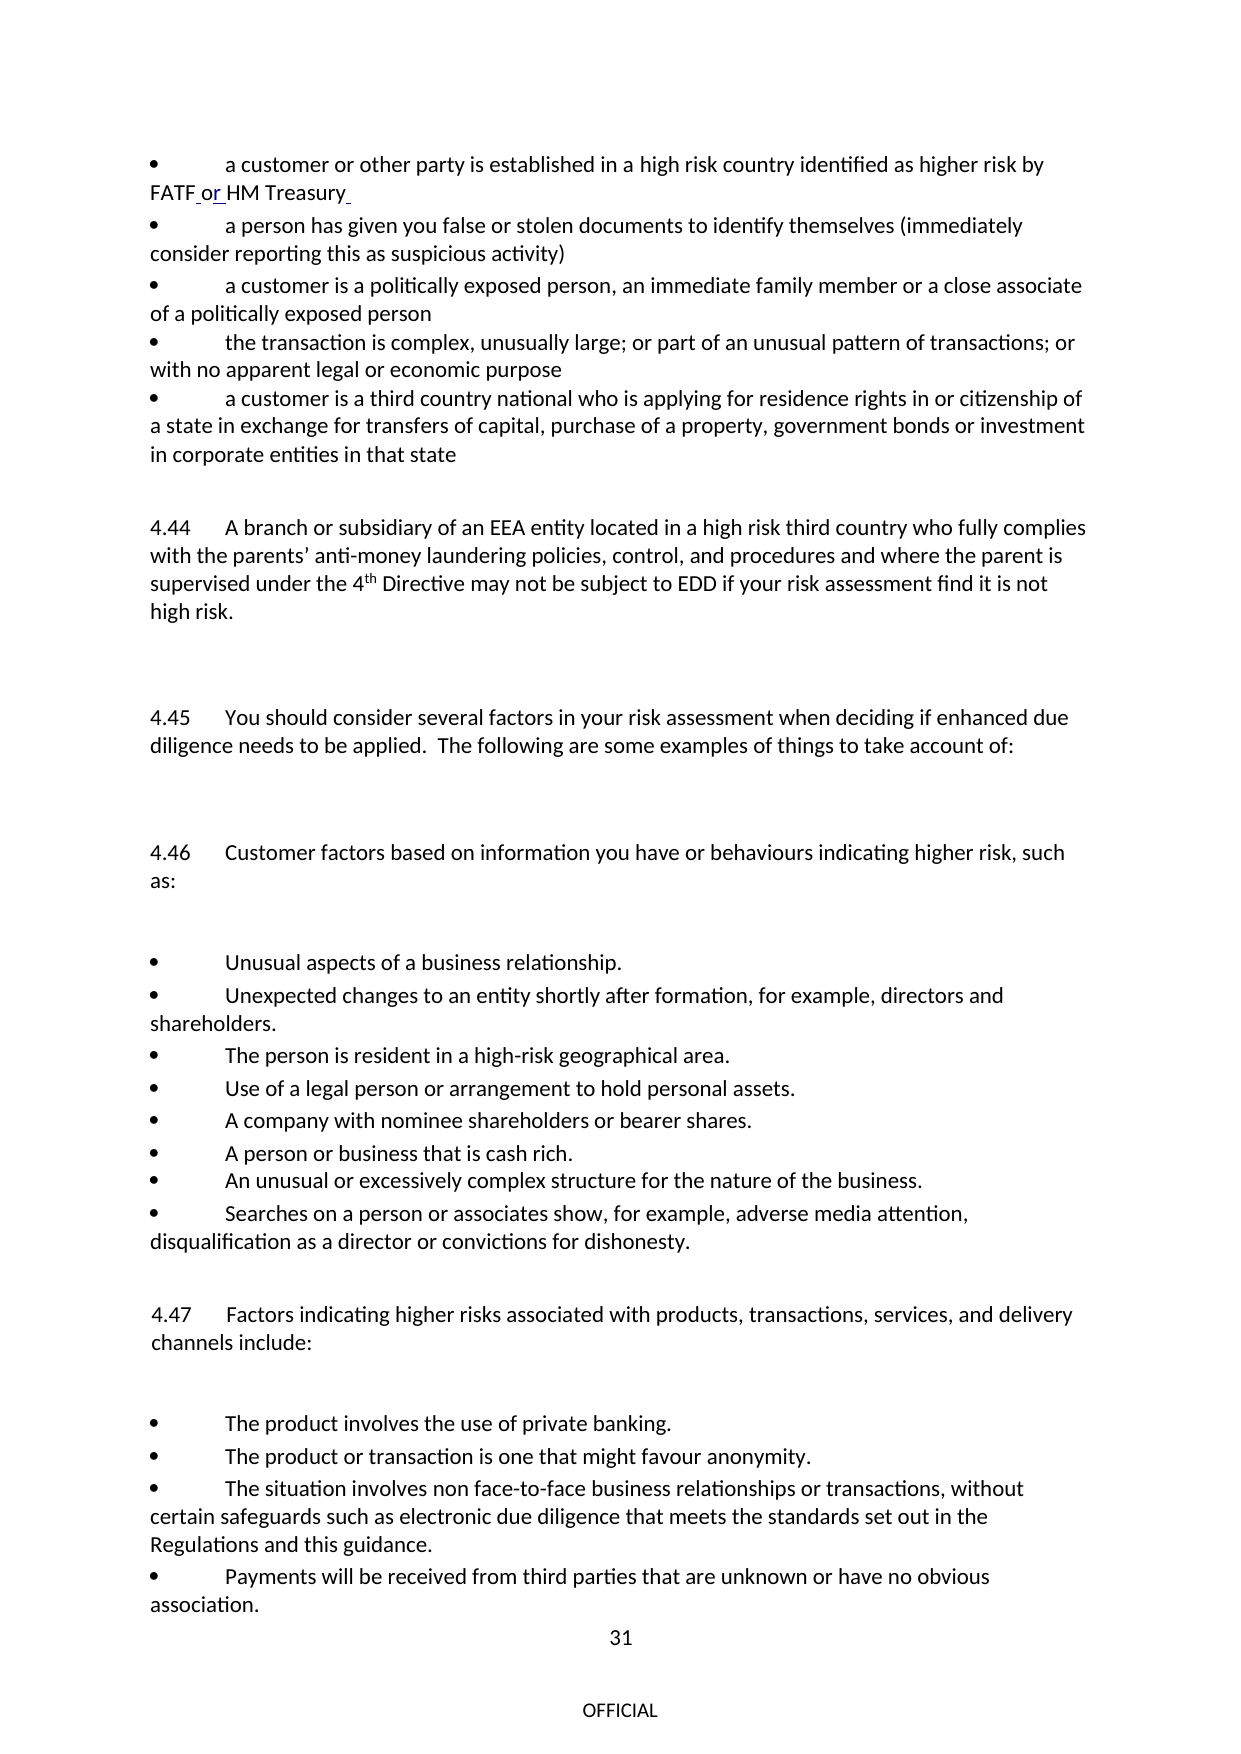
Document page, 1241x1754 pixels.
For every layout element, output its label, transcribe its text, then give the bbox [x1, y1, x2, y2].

list Unexpected changes to an entity shortly after formation, for example, directors and shareholders. [150, 981, 1091, 1037]
list Use of a legal person or arrangement to hold personal assets. [150, 1074, 1091, 1102]
list Searches on a person or associates show, for example, adverse media attention, disqualification as a director or convictions for dishonesty. [150, 1199, 1091, 1255]
list The product involves the use of private banking. [150, 1409, 1091, 1437]
list An unusual or excessively complex structure for the nature of the business. [150, 1167, 1091, 1195]
list Unusual aspects of a business relationship. [150, 948, 1091, 976]
list the transaction is complex, unusually large; or part of an unusual pattern of transactions; or with no apparent legal or economic purpose [150, 328, 1091, 384]
list Customer factors based on information you have or behaviours indicating higher risk, such as: [150, 838, 1091, 894]
list A person or business that is cash rich. [150, 1139, 1091, 1167]
list a person has given you false or stolen documents to identify themselves (immediately consider reporting this as suspicious activity) [150, 211, 1091, 267]
list You should consider several factors in your risk assessment when deciding if enhanced due diligence needs to be applied. The following are some examples of things to take account of: [150, 703, 1091, 759]
list a customer is a third country national who is applying for residence rights in or citizenship of a state in exchange for transfers of capital, purchase of a property, government bonds or investment in corporate entities in that state [150, 384, 1091, 468]
list a customer is a politically exposed person, an immediate family member or a close associate of a politically exposed person [150, 272, 1091, 328]
list Factors indicating higher risks associated with products, transactions, services, and delivery channels include: [151, 1300, 1091, 1356]
list A company with nominee shareholders or bearer shares. [150, 1106, 1091, 1134]
list Payments will be received from third parties that are unknown or have no obvious association. [150, 1562, 1091, 1618]
list The situation involves non face-to-face business relationships or transactions, without certain safeguards such as electronic due diligence that meets the standards set out in the Regulations and this guidance. [150, 1474, 1091, 1558]
list a customer or other party is established in a high risk country identified as higher risk by FATF or HM Treasury [150, 151, 1091, 207]
list A branch or subsidiary of an EEA entity located in a high risk third country who fully complies with the parents’ anti-money laundering policies, control, and procedures and where the parent is supervised under the 4th Directive may not be subject to EDD if your risk assessment find it is not high risk. [150, 513, 1091, 625]
list The person is resident in a high-risk geographical area. [150, 1041, 1091, 1069]
list The product or transaction is one that might favour anonymity. [150, 1442, 1091, 1470]
